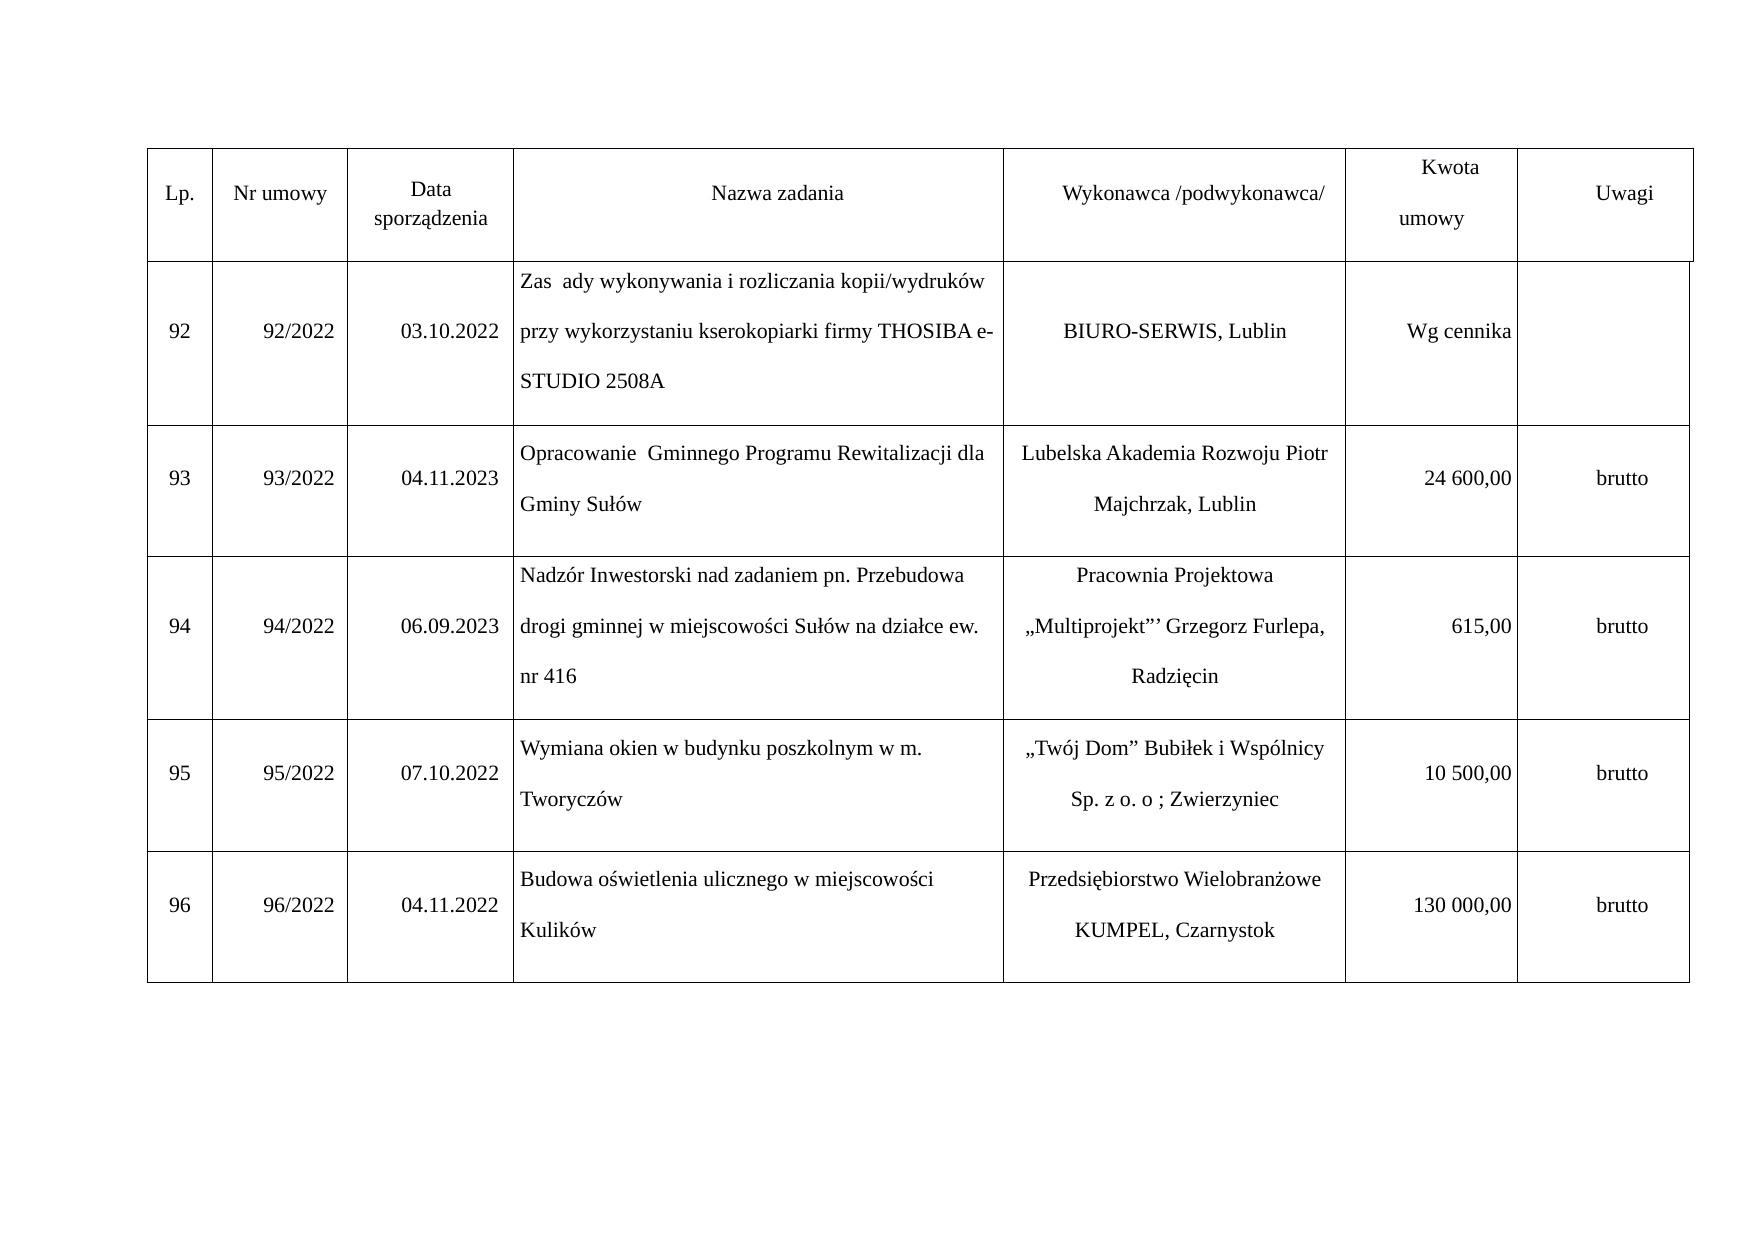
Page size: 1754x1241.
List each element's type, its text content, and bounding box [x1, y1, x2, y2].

table_cell Wymiana okien w budynku poszkolnym w m. Tworyczów [514, 720, 1003, 851]
table_header Nr umowy [213, 149, 347, 261]
table_cell Przedsiębiorstwo Wielobranżowe KUMPEL, Czarnystok [1004, 852, 1345, 982]
table_header Wykonawca /podwykonawca/ [1004, 149, 1345, 261]
table_cell 92/2022 [213, 262, 347, 424]
table_cell 06.09.2023 [348, 557, 513, 719]
table_cell [1690, 556, 1694, 719]
table_cell 93/2022 [213, 426, 347, 556]
table_cell 92 [148, 262, 212, 424]
table_cell 96/2022 [213, 852, 347, 982]
table_cell Budowa oświetlenia ulicznego w miejscowości Kulików [514, 852, 1003, 982]
table_cell [1690, 425, 1694, 556]
table_cell 03.10.2022 [348, 262, 513, 424]
table_cell 95 [148, 720, 212, 851]
table_cell brutto [1518, 852, 1689, 982]
table_cell 615,00 [1346, 557, 1517, 719]
table_header Uwagi [1518, 149, 1693, 261]
table_cell 24 600,00 [1346, 426, 1517, 556]
table_cell Opracowanie Gminnego Programu Rewitalizacji dla Gminy Sułów [514, 426, 1003, 556]
table_cell brutto [1518, 426, 1689, 556]
table_cell [1690, 262, 1694, 424]
table_cell 04.11.2023 [348, 426, 513, 556]
table_header Lp. [148, 149, 212, 261]
table_header Kwota umowy [1346, 149, 1517, 261]
table_cell 96 [148, 852, 212, 982]
table_cell Lubelska Akademia Rozwoju Piotr Majchrzak, Lublin [1004, 426, 1345, 556]
table_cell Nadzór Inwestorski nad zadaniem pn. Przebudowa drogi gminnej w miejscowości Sułów na działce ew. nr 416 [514, 557, 1003, 719]
table_cell 94 [148, 557, 212, 719]
table_cell 07.10.2022 [348, 720, 513, 851]
table_cell 130 000,00 [1346, 852, 1517, 982]
table_header Data sporządzenia [348, 149, 513, 261]
table_cell [1518, 262, 1689, 424]
table_cell 10 500,00 [1346, 720, 1517, 851]
table_header Nazwa zadania [514, 149, 1003, 261]
table_cell BIURO-SERWIS, Lublin [1004, 262, 1345, 424]
table_cell [1690, 851, 1694, 982]
table_cell brutto [1518, 557, 1689, 719]
table_cell brutto [1518, 720, 1689, 851]
table_cell 95/2022 [213, 720, 347, 851]
table_cell Wg cennika [1346, 262, 1517, 424]
table_cell Pracownia Projektowa „Multiprojekt”’ Grzegorz Furlepa, Radzięcin [1004, 557, 1345, 719]
table_cell [1690, 719, 1694, 851]
table_cell Zas ady wykonywania i rozliczania kopii/wydruków przy wykorzystaniu kserokopiarki firmy THOSIBA e-STUDIO 2508A [514, 262, 1003, 424]
table_cell 93 [148, 426, 212, 556]
table_cell 04.11.2022 [348, 852, 513, 982]
table_cell 94/2022 [213, 557, 347, 719]
table_cell „Twój Dom” Bubiłek i Wspólnicy Sp. z o. o ; Zwierzyniec [1004, 720, 1345, 851]
